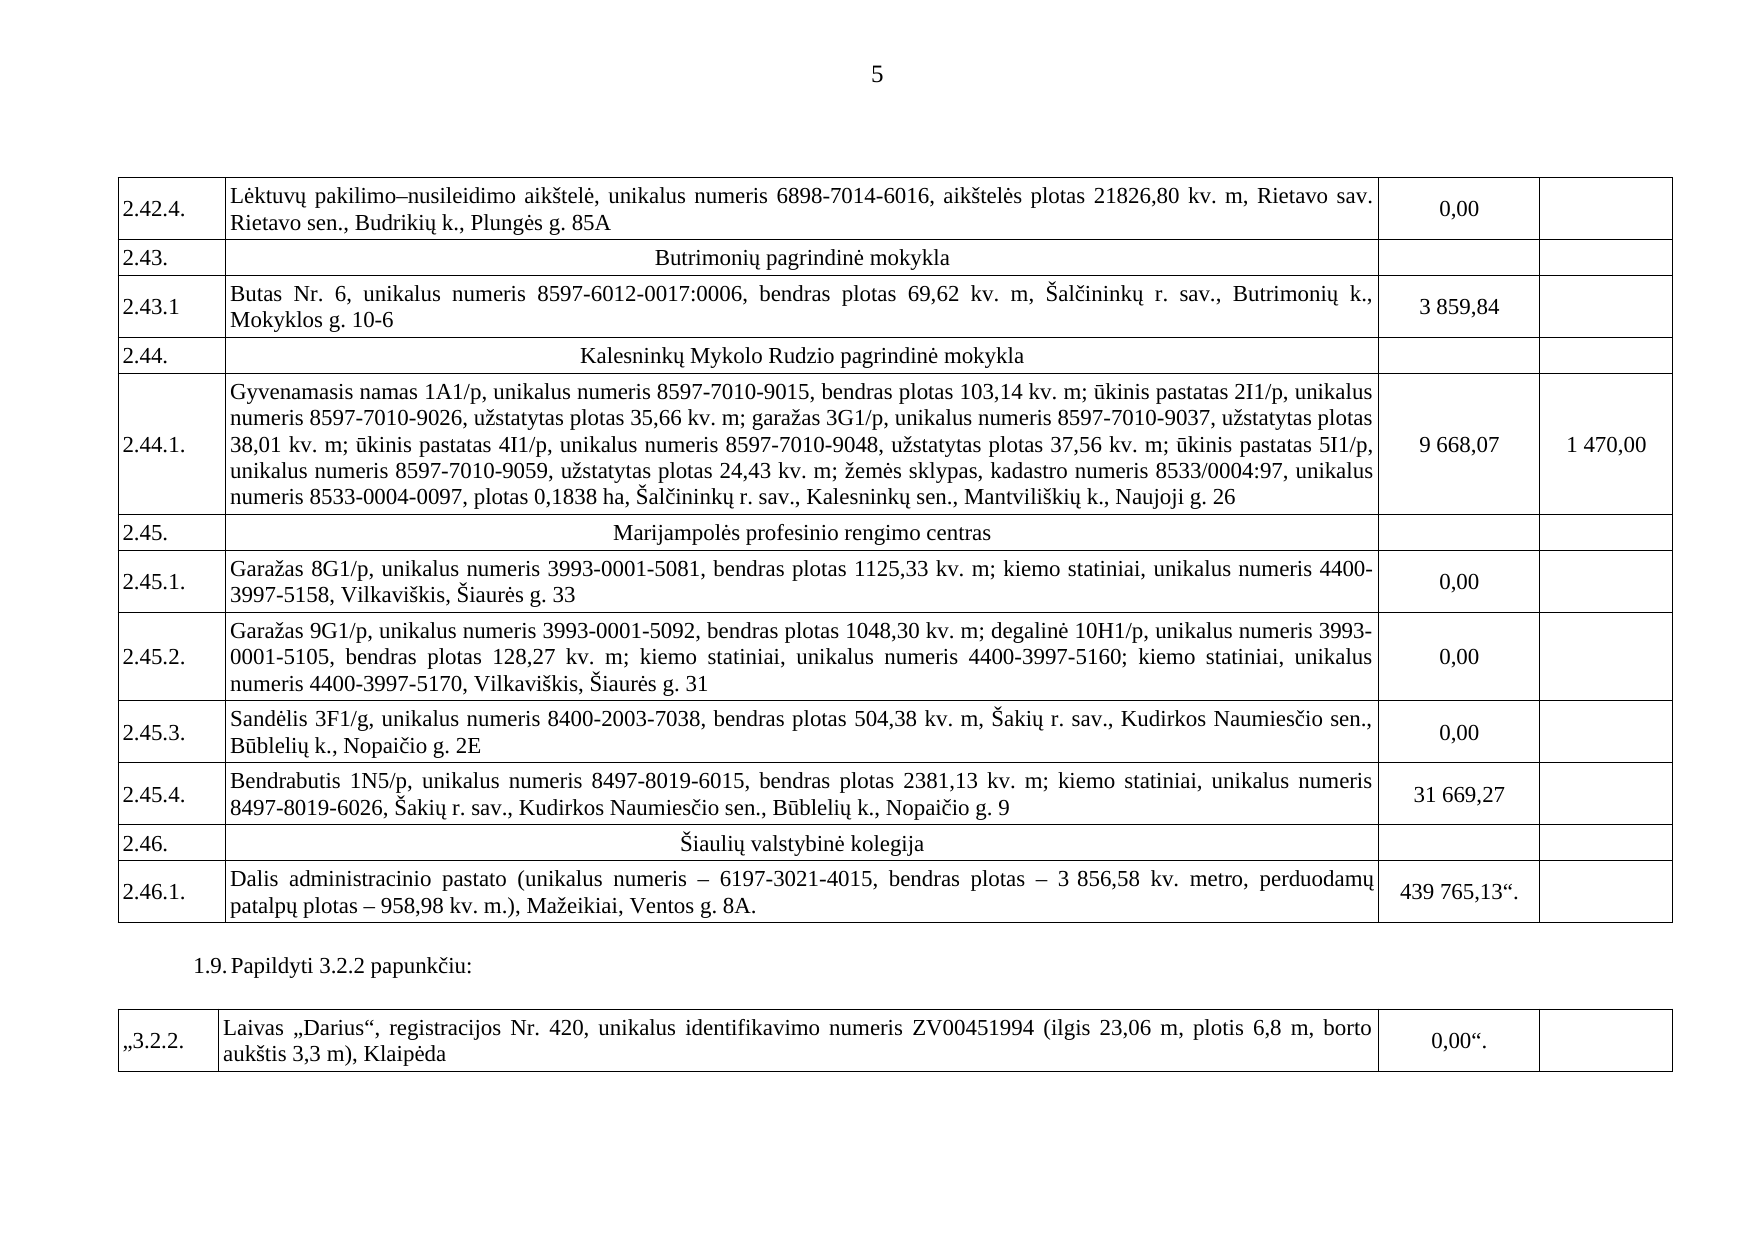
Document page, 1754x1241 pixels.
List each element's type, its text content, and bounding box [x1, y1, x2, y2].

table_cell 0,00 [1379, 613, 1539, 700]
table_cell 9 668,07 [1379, 374, 1539, 514]
table_cell 2.45.3. [119, 701, 225, 762]
table_header Laivas „Darius“, registracijos Nr. 420, unikalus identifikavimo numeris ZV00451994 (ilgis 23,06 m, plotis 6,8 m, borto aukštis 3,3 m), Klaipėda [219, 1010, 1378, 1071]
table_cell Garažas 8G1/p, unikalus numeris 3993-0001-5081, bendras plotas 1125,33 kv. m; kiemo statiniai, unikalus numeris 4400-3997-5158, Vilkaviškis, Šiaurės g. 33 [226, 551, 1378, 612]
table_cell Dalis administracinio pastato (unikalus numeris – 6197-3021-4015, bendras plotas – 3 856,58 kv. metro, perduodamų patalpų plotas – 958,98 kv. m.), Mažeikiai, Ventos g. 8A. [226, 861, 1378, 922]
table_cell 2.45.1. [119, 551, 225, 612]
table_cell [1540, 178, 1672, 239]
table_cell 2.45. [119, 515, 225, 550]
table_cell 2.45.2. [119, 613, 225, 700]
table_cell Marijampolės profesinio rengimo centras [226, 515, 1378, 550]
table_header 0,00“. [1379, 1010, 1539, 1071]
table_cell [1540, 515, 1672, 550]
table_cell Bendrabutis 1N5/p, unikalus numeris 8497-8019-6015, bendras plotas 2381,13 kv. m; kiemo statiniai, unikalus numeris 8497-8019-6026, Šakių r. sav., Kudirkos Naumiesčio sen., Būblelių k., Nopaičio g. 9 [226, 763, 1378, 824]
table_cell Butrimonių pagrindinė mokykla [226, 240, 1378, 275]
table_cell [1540, 240, 1672, 275]
table_cell [1540, 338, 1672, 373]
table_cell 0,00 [1379, 701, 1539, 762]
table_cell 2.44.1. [119, 374, 225, 514]
table_cell 2.46.1. [119, 861, 225, 922]
table_cell 0,00 [1379, 551, 1539, 612]
table_cell 2.43. [119, 240, 225, 275]
table_header [1540, 1010, 1672, 1071]
table_cell 2.43.1 [119, 276, 225, 337]
table_cell 31 669,27 [1379, 763, 1539, 824]
table_header „3.2.2. [119, 1010, 218, 1071]
table_cell 3 859,84 [1379, 276, 1539, 337]
table_cell [1540, 825, 1672, 860]
table_cell [1540, 763, 1672, 824]
table_cell [1379, 515, 1539, 550]
table_cell [1540, 276, 1672, 337]
table_cell Šiaulių valstybinė kolegija [226, 825, 1378, 860]
table_cell 2.46. [119, 825, 225, 860]
table_cell 1 470,00 [1540, 374, 1672, 514]
table_cell 2.44. [119, 338, 225, 373]
table_cell Sandėlis 3F1/g, unikalus numeris 8400-2003-7038, bendras plotas 504,38 kv. m, Šakių r. sav., Kudirkos Naumiesčio sen., Būblelių k., Nopaičio g. 2E [226, 701, 1378, 762]
table_cell [1379, 240, 1539, 275]
table_cell [1379, 338, 1539, 373]
table_cell [1379, 825, 1539, 860]
table_cell Gyvenamasis namas 1A1/p, unikalus numeris 8597-7010-9015, bendras plotas 103,14 kv. m; ūkinis pastatas 2I1/p, unikalus numeris 8597-7010-9026, užstatytas plotas 35,66 kv. m; garažas 3G1/p, unikalus numeris 8597-7010-9037, užstatytas plotas 38,01 kv. m; ūkinis pastatas 4I1/p, unikalus numeris 8597-7010-9048, užstatytas plotas 37,56 kv. m; ūkinis pastatas 5I1/p, unikalus numeris 8597-7010-9059, užstatytas plotas 24,43 kv. m; žemės sklypas, kadastro numeris 8533/0004:97, unikalus numeris 8533-0004-0097, plotas 0,1838 ha, Šalčininkų r. sav., Kalesninkų sen., Mantviliškių k., Naujoji g. 26 [226, 374, 1378, 514]
table_cell Butas Nr. 6, unikalus numeris 8597-6012-0017:0006, bendras plotas 69,62 kv. m, Šalčininkų r. sav., Butrimonių k., Mokyklos g. 10-6 [226, 276, 1378, 337]
text 1.9. Papildyti 3.2.2 papunkčiu: [193, 952, 1636, 978]
table_cell [1540, 701, 1672, 762]
table_cell 439 765,13“. [1379, 861, 1539, 922]
table_cell Lėktuvų pakilimo–nusileidimo aikštelė, unikalus numeris 6898-7014-6016, aikštelės plotas 21826,80 kv. m, Rietavo sav. Rietavo sen., Budrikių k., Plungės g. 85A [226, 178, 1378, 239]
table_cell Kalesninkų Mykolo Rudzio pagrindinė mokykla [226, 338, 1378, 373]
table_cell Garažas 9G1/p, unikalus numeris 3993-0001-5092, bendras plotas 1048,30 kv. m; degalinė 10H1/p, unikalus numeris 3993-0001-5105, bendras plotas 128,27 kv. m; kiemo statiniai, unikalus numeris 4400-3997-5160; kiemo statiniai, unikalus numeris 4400-3997-5170, Vilkaviškis, Šiaurės g. 31 [226, 613, 1378, 700]
table_cell 0,00 [1379, 178, 1539, 239]
table_cell [1540, 551, 1672, 612]
table_cell 2.45.4. [119, 763, 225, 824]
table_cell [1540, 861, 1672, 922]
table_cell [1540, 613, 1672, 700]
table_cell 2.42.4. [119, 178, 225, 239]
